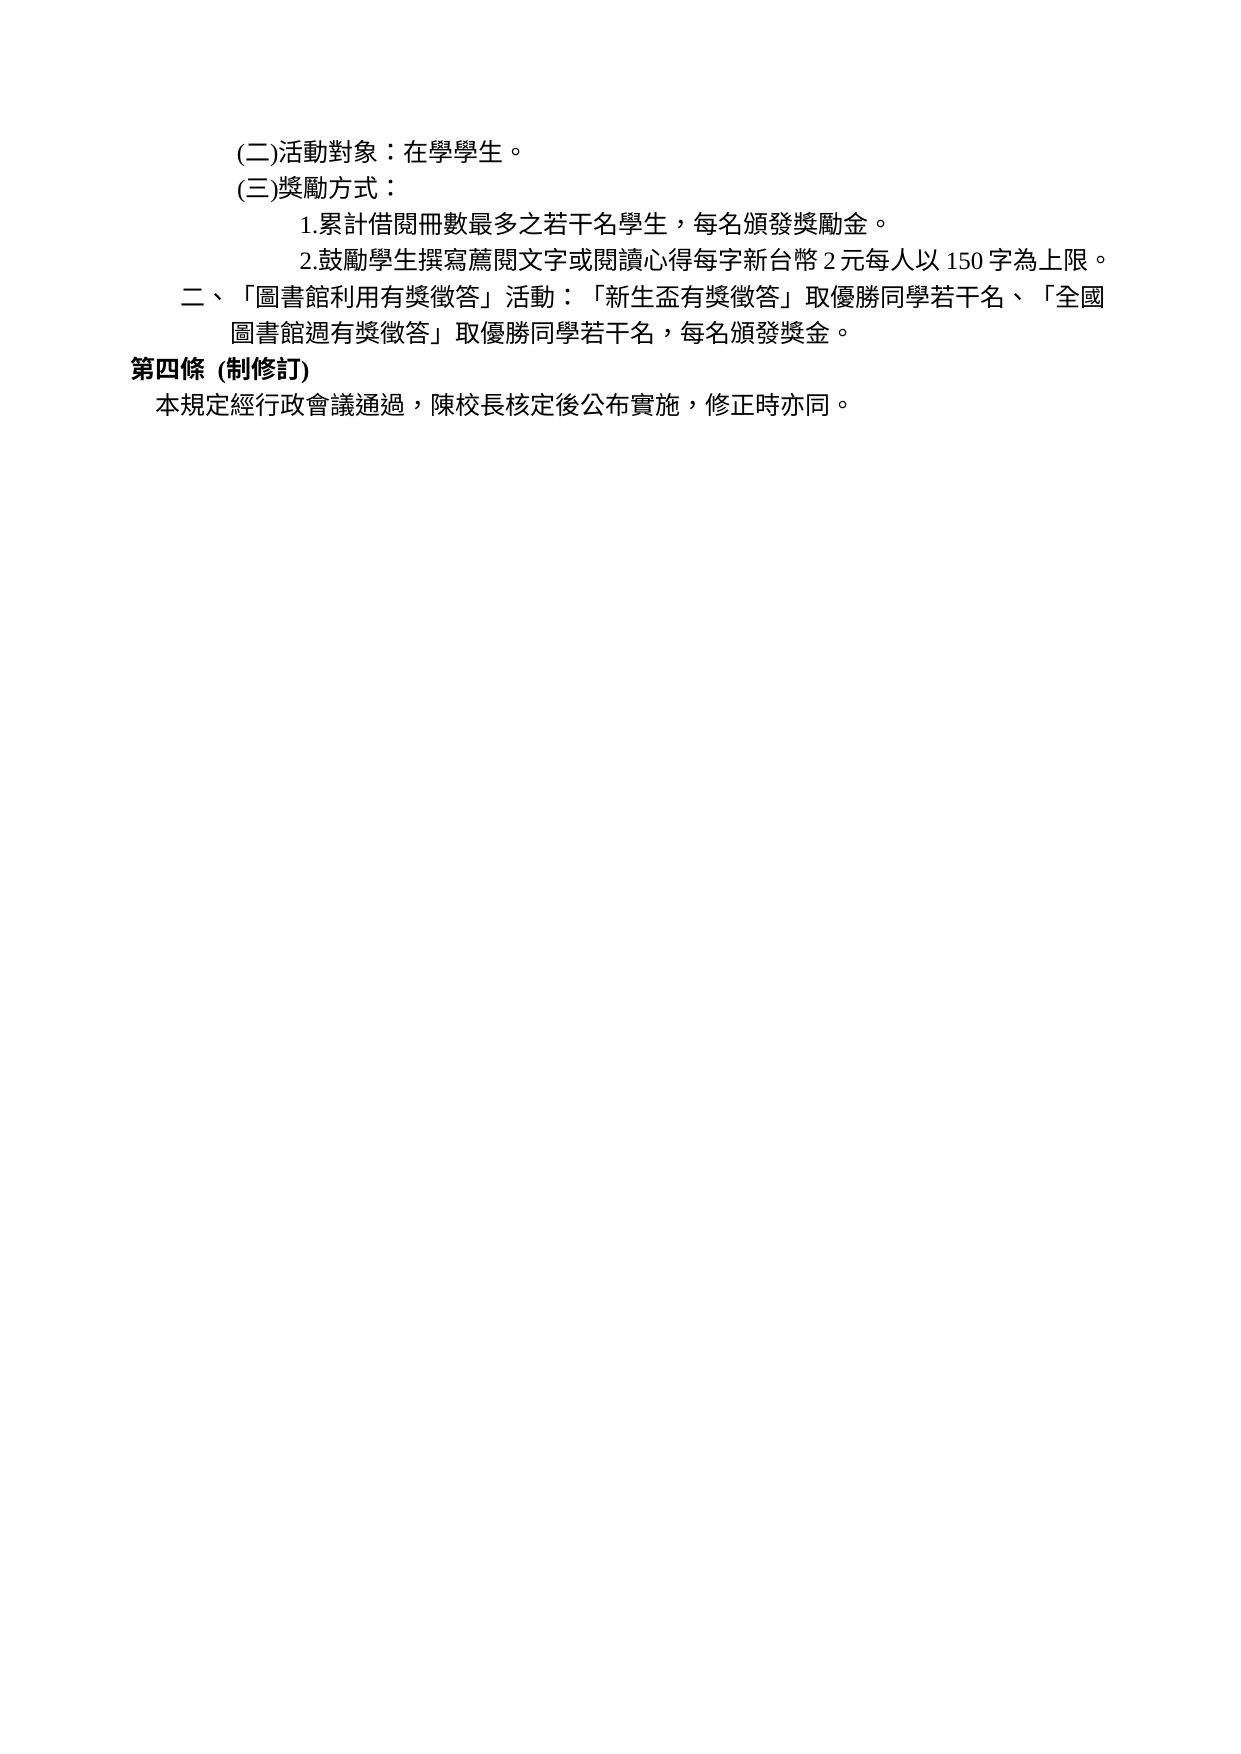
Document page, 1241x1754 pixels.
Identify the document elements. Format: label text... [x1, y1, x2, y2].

text (三)獎勵方式： [237, 168, 1110, 204]
text 本規定經行政會議通過，陳校長核定後公布實施，修正時亦同。 [130, 386, 1110, 422]
text 二、「圖書館利用有獎徵答」活動：「新生盃有獎徵答」取優勝同學若干名、「全國圖書館週有獎徵答」取優勝同學若干名，每名頒發獎金。 [180, 277, 1110, 349]
text 2.鼓勵學生撰寫薦閱文字或閱讀心得每字新台幣2元每人以150字為上限。 [299, 241, 1110, 277]
text 第四條 (制修訂) [130, 349, 1110, 386]
text 1.累計借閱冊數最多之若干名學生，每名頒發獎勵金。 [299, 204, 1110, 241]
text (二)活動對象：在學學生。 [130, 132, 1110, 168]
